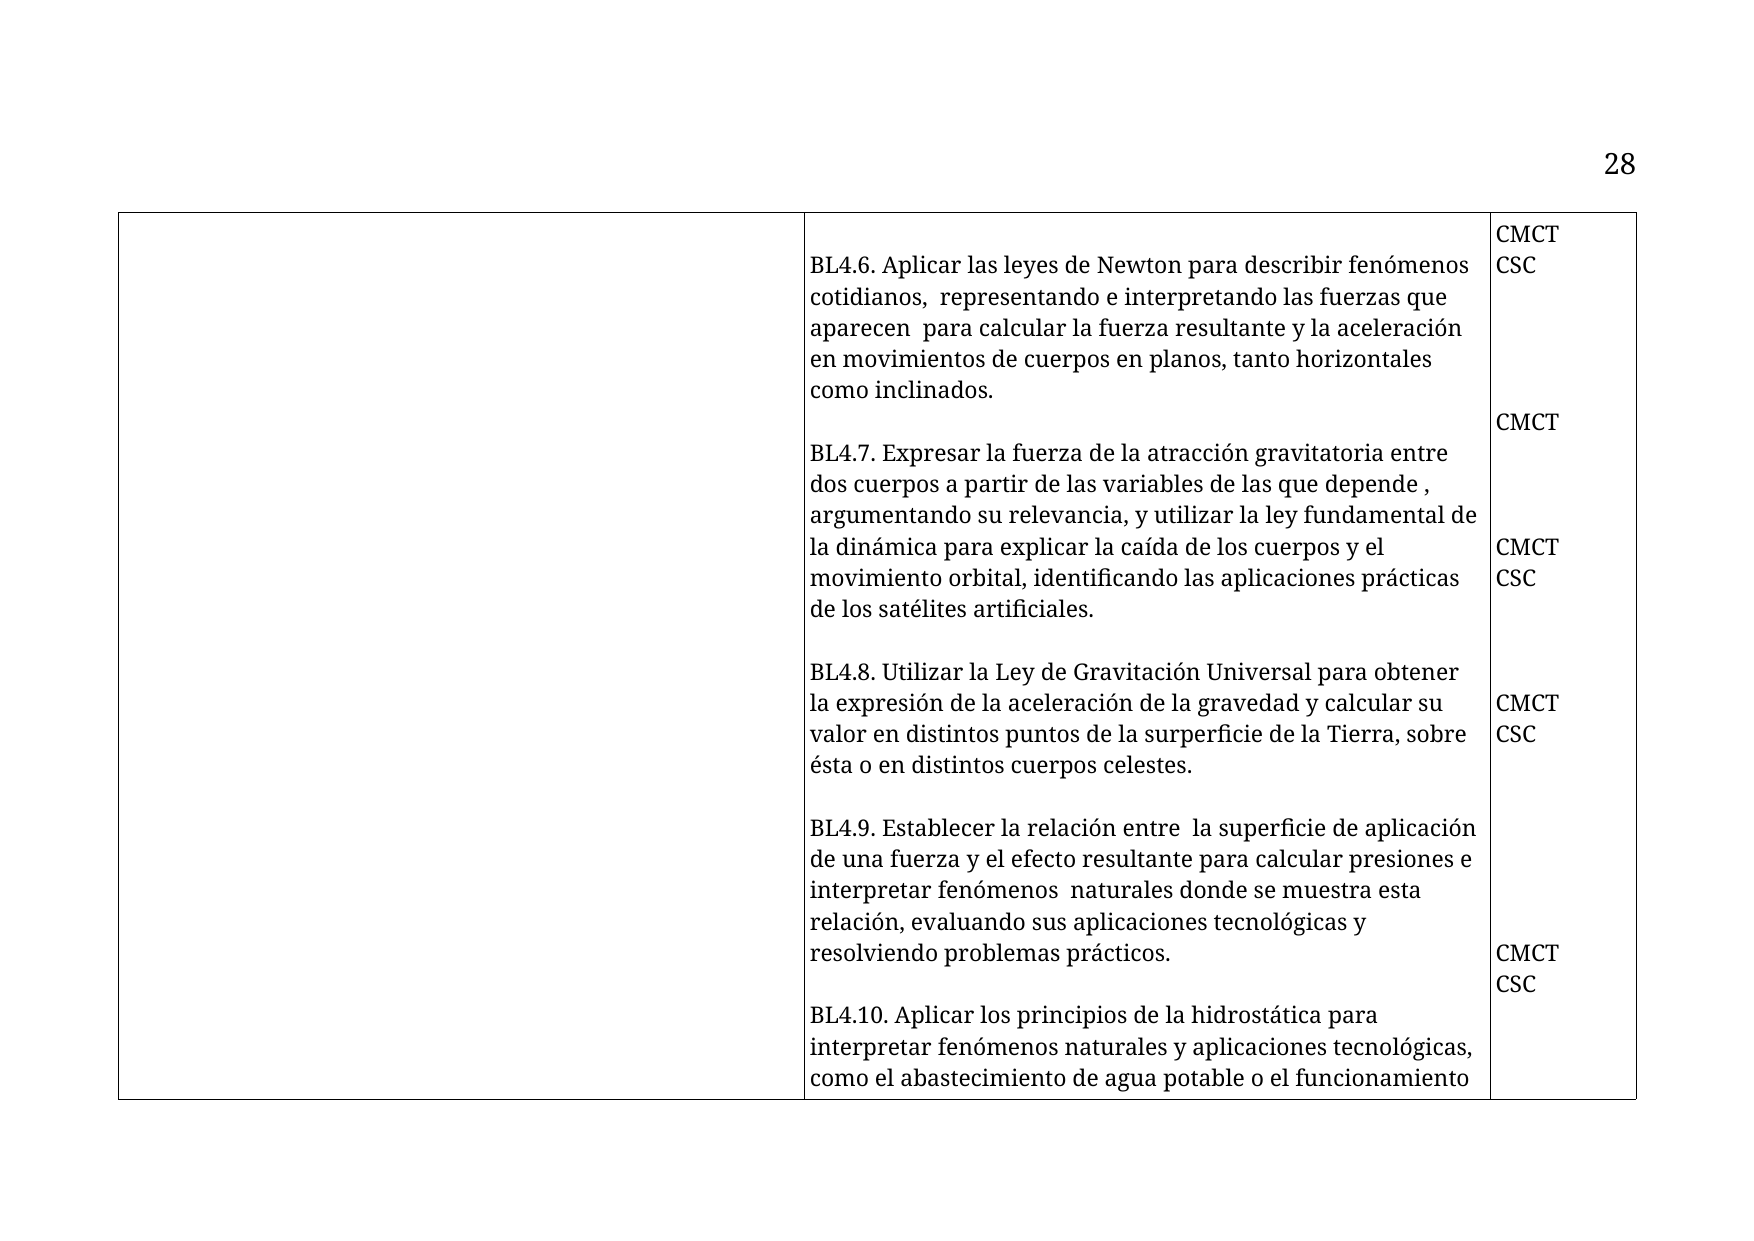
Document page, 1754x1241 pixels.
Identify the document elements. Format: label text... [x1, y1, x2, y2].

table_cell [119, 213, 804, 1099]
table_cell BL4.6. Aplicar las leyes de Newton para describir fenómenos cotidianos, representando e interpretando las fuerzas que aparecen para calcular la fuerza resultante y la aceleración en movimientos de cuerpos en planos, tanto horizontales como inclinados. BL4.7. Expresar la fuerza de la atracción gravitatoria entre dos cuerpos a partir de las variables de las que depende , argumentando su relevancia, y utilizar la ley fundamental de la dinámica para explicar la caída de los cuerpos y el movimiento orbital, identificando las aplicaciones prácticas de los satélites artificiales. BL4.8. Utilizar la Ley de Gravitación Universal para obtener la expresión de la aceleración de la gravedad y calcular su valor en distintos puntos de la surperficie de la Tierra, sobre ésta o en distintos cuerpos celestes. BL4.9. Establecer la relación entre la superficie de aplicación de una fuerza y el efecto resultante para calcular presiones e interpretar fenómenos naturales donde se muestra esta relación, evaluando sus aplicaciones tecnológicas y resolviendo problemas prácticos. BL4.10. Aplicar los principios de la hidrostática para interpretar fenómenos naturales y aplicaciones tecnológicas, como el abastecimiento de agua potable o el funcionamiento [805, 213, 1490, 1099]
table_cell CMCT CSC CMCT CMCT CSC CMCT CSC CMCT CSC [1491, 213, 1636, 1099]
